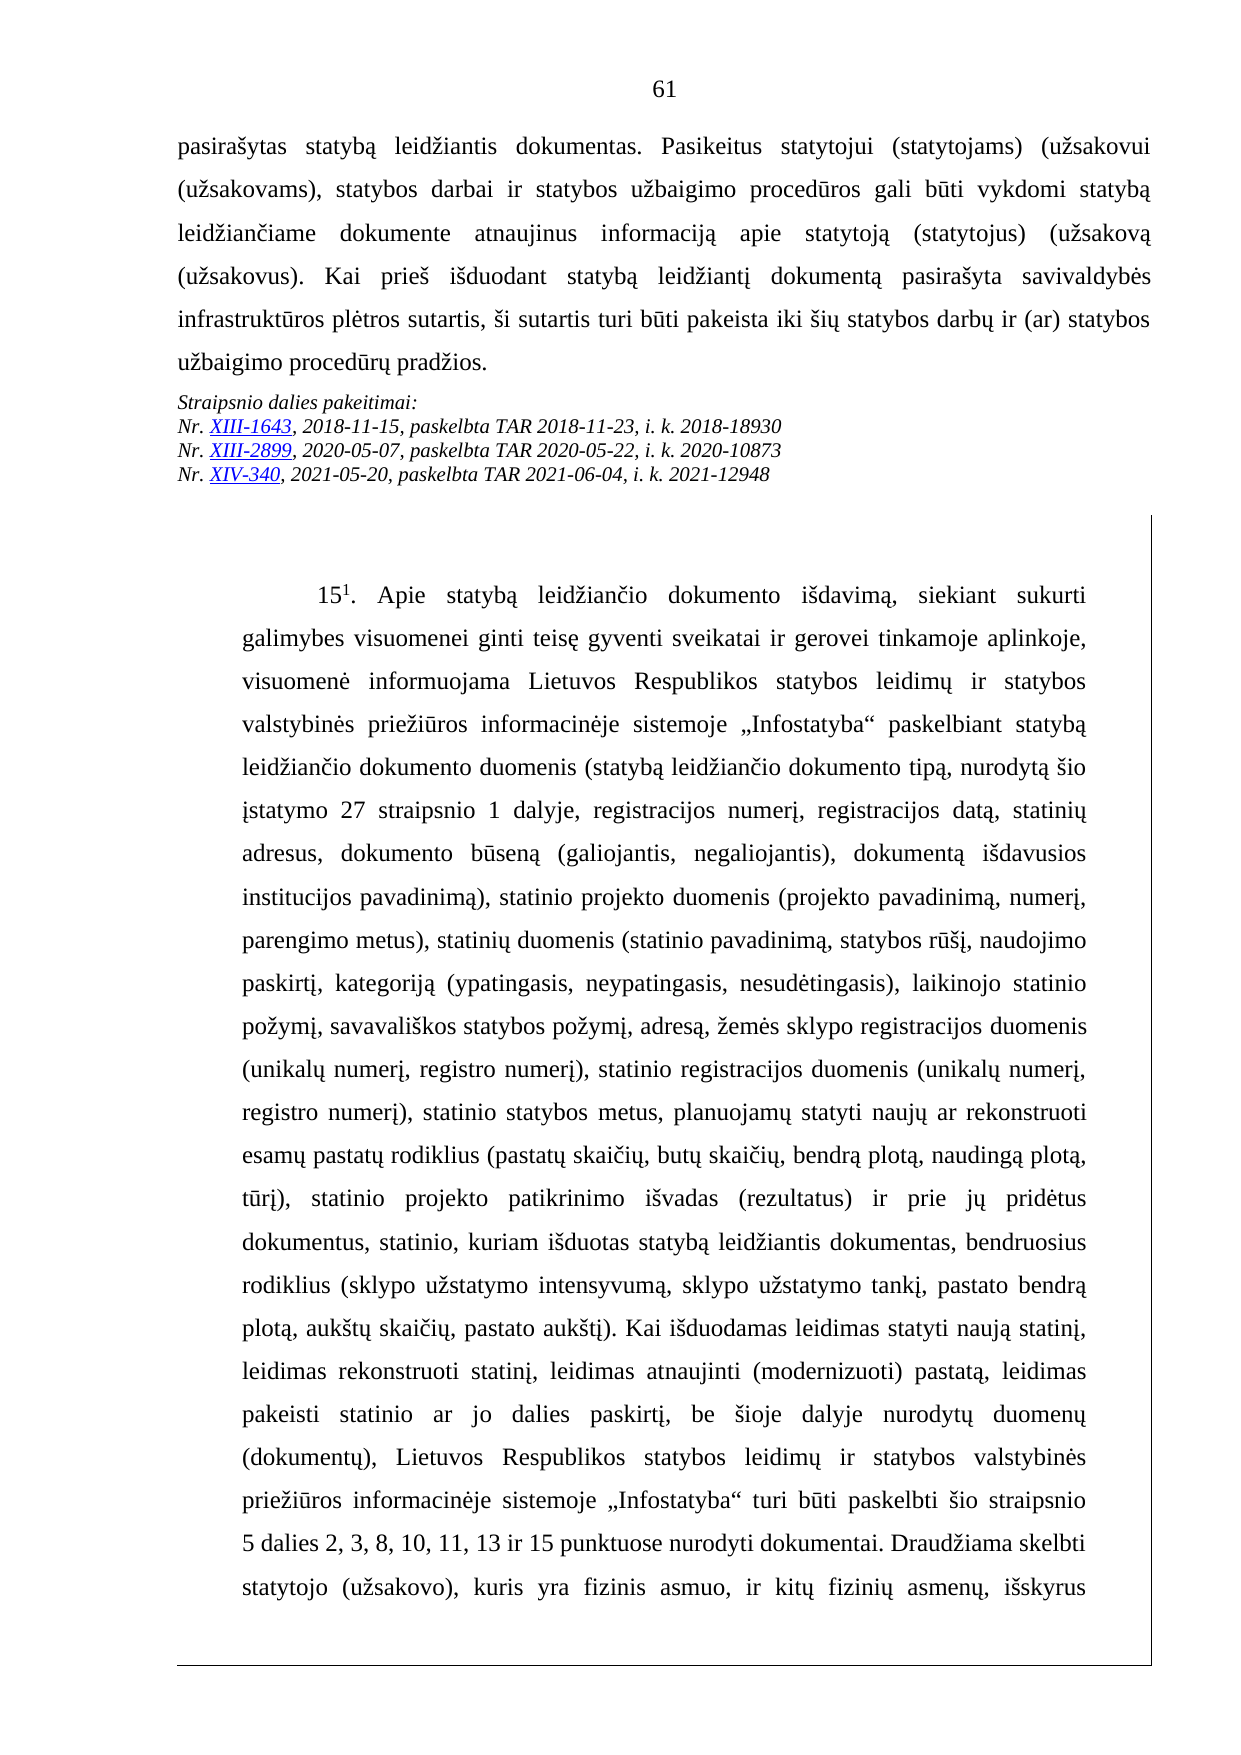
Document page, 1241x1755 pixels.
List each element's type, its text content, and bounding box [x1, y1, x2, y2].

text Nr. XIV-340, 2021-05-20, paskelbta TAR 2021-06-04, i. k. 2021-12948 [177, 462, 1152, 486]
text Straipsnio dalies pakeitimai: [177, 390, 1152, 414]
text Nr. XIII-2899, 2020-05-07, paskelbta TAR 2020-05-22, i. k. 2020-10873 [177, 438, 1152, 462]
text Nr. XIII-1643, 2018-11-15, paskelbta TAR 2018-11-23, i. k. 2018-18930 [177, 414, 1152, 438]
text pasirašytas statybą leidžiantis dokumentas. Pasikeitus statytojui (statytojams) (užsakovui (užsakovams), statybos darbai ir statybos užbaigimo procedūros gali būti vykdomi statybą leidžiančiame dokumente atnaujinus informaciją apie statytoją (statytojus) (užsakovą (užsakovus). Kai prieš išduodant statybą leidžiantį dokumentą pasirašyta savivaldybės infrastruktūros plėtros sutartis, ši sutartis turi būti pakeista iki šių statybos darbų ir (ar) statybos užbaigimo procedūrų pradžios. [177, 131, 1152, 376]
text 151. Apie statybą leidžiančio dokumento išdavimą, siekiant sukurti galimybes visuomenei ginti teisę gyventi sveikatai ir gerovei tinkamoje aplinkoje, visuomenė informuojama Lietuvos Respublikos statybos leidimų ir statybos valstybinės priežiūros informacinėje sistemoje „Infostatyba“ paskelbiant statybą leidžiančio dokumento duomenis (statybą leidžiančio dokumento tipą, nurodytą šio įstatymo 27 straipsnio 1 dalyje, registracijos numerį, registracijos datą, statinių adresus, dokumento būseną (galiojantis, negaliojantis), dokumentą išdavusios institucijos pavadinimą), statinio projekto duomenis (projekto pavadinimą, numerį, parengimo metus), statinių duomenis (statinio pavadinimą, statybos rūšį, naudojimo paskirtį, kategoriją (ypatingasis, neypatingasis, nesudėtingasis), laikinojo statinio požymį, savavališkos statybos požymį, adresą, žemės sklypo registracijos duomenis (unikalų numerį, registro numerį), statinio registracijos duomenis (unikalų numerį, registro numerį), statinio statybos metus, planuojamų statyti naujų ar rekonstruoti esamų pastatų rodiklius (pastatų skaičių, butų skaičių, bendrą plotą, naudingą plotą, tūrį), statinio projekto patikrinimo išvadas (rezultatus) ir prie jų pridėtus dokumentus, statinio, kuriam išduotas statybą leidžiantis dokumentas, bendruosius rodiklius (sklypo užstatymo intensyvumą, sklypo užstatymo tankį, pastato bendrą plotą, aukštų skaičių, pastato aukštį). Kai išduodamas leidimas statyti naują statinį, leidimas rekonstruoti statinį, leidimas atnaujinti (modernizuoti) pastatą, leidimas pakeisti statinio ar jo dalies paskirtį, be šioje dalyje nurodytų duomenų (dokumentų), Lietuvos Respublikos statybos leidimų ir statybos valstybinės priežiūros informacinėje sistemoje „Infostatyba“ turi būti paskelbti šio straipsnio 5 dalies 2, 3, 8, 10, 11, 13 ir 15 punktuose nurodyti dokumentai. Draudžiama skelbti statytojo (užsakovo), kuris yra fizinis asmuo, ir kitų fizinių asmenų, išskyrus [177, 515, 1151, 1665]
